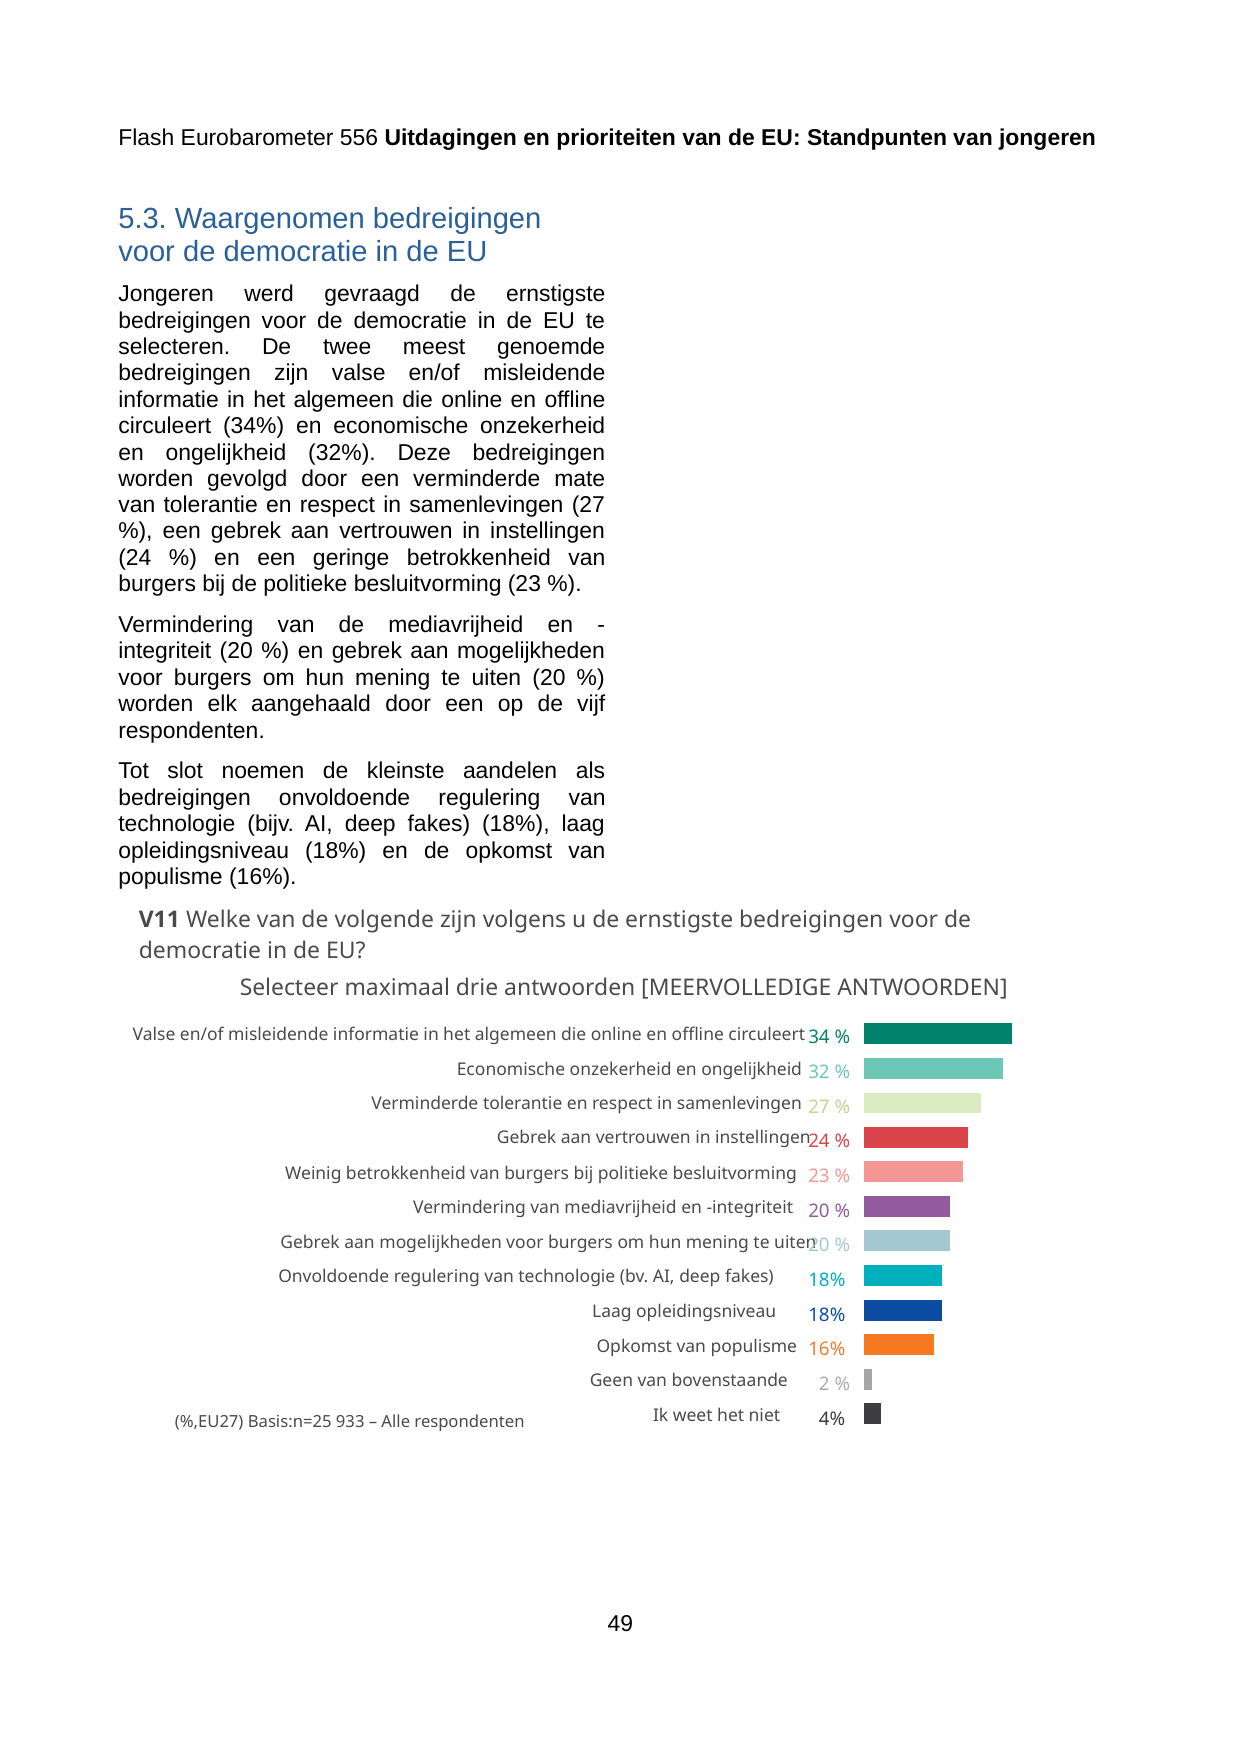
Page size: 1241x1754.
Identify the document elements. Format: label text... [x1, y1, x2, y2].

text Tot slot noemen de kleinste aandelen als bedreigingen onvoldoende regulering van technologie (bijv. AI, deep fakes) (18%), laag opleidingsniveau (18%) en de opkomst van populisme (16%). [118, 757, 605, 889]
subtitle 5.3. Waargenomen bedreigingen voor de democratie in de EU [118, 201, 605, 268]
text Vermindering van de mediavrijheid en -integriteit (20 %) en gebrek aan mogelijkheden voor burgers om hun mening te uiten (20 %) worden elk aangehaald door een op de vijf respondenten. [118, 611, 605, 743]
text Jongeren werd gevraagd de ernstigste bedreigingen voor de democratie in de EU te selecteren. De twee meest genoemde bedreigingen zijn valse en/of misleidende informatie in het algemeen die online en offline circuleert (34%) en economische onzekerheid en ongelijkheid (32%). Deze bedreigingen worden gevolgd door een verminderde mate van tolerantie en respect in samenlevingen (27 %), een gebrek aan vertrouwen in instellingen (24 %) en een geringe betrokkenheid van burgers bij de politieke besluitvorming (23 %). [118, 280, 605, 597]
